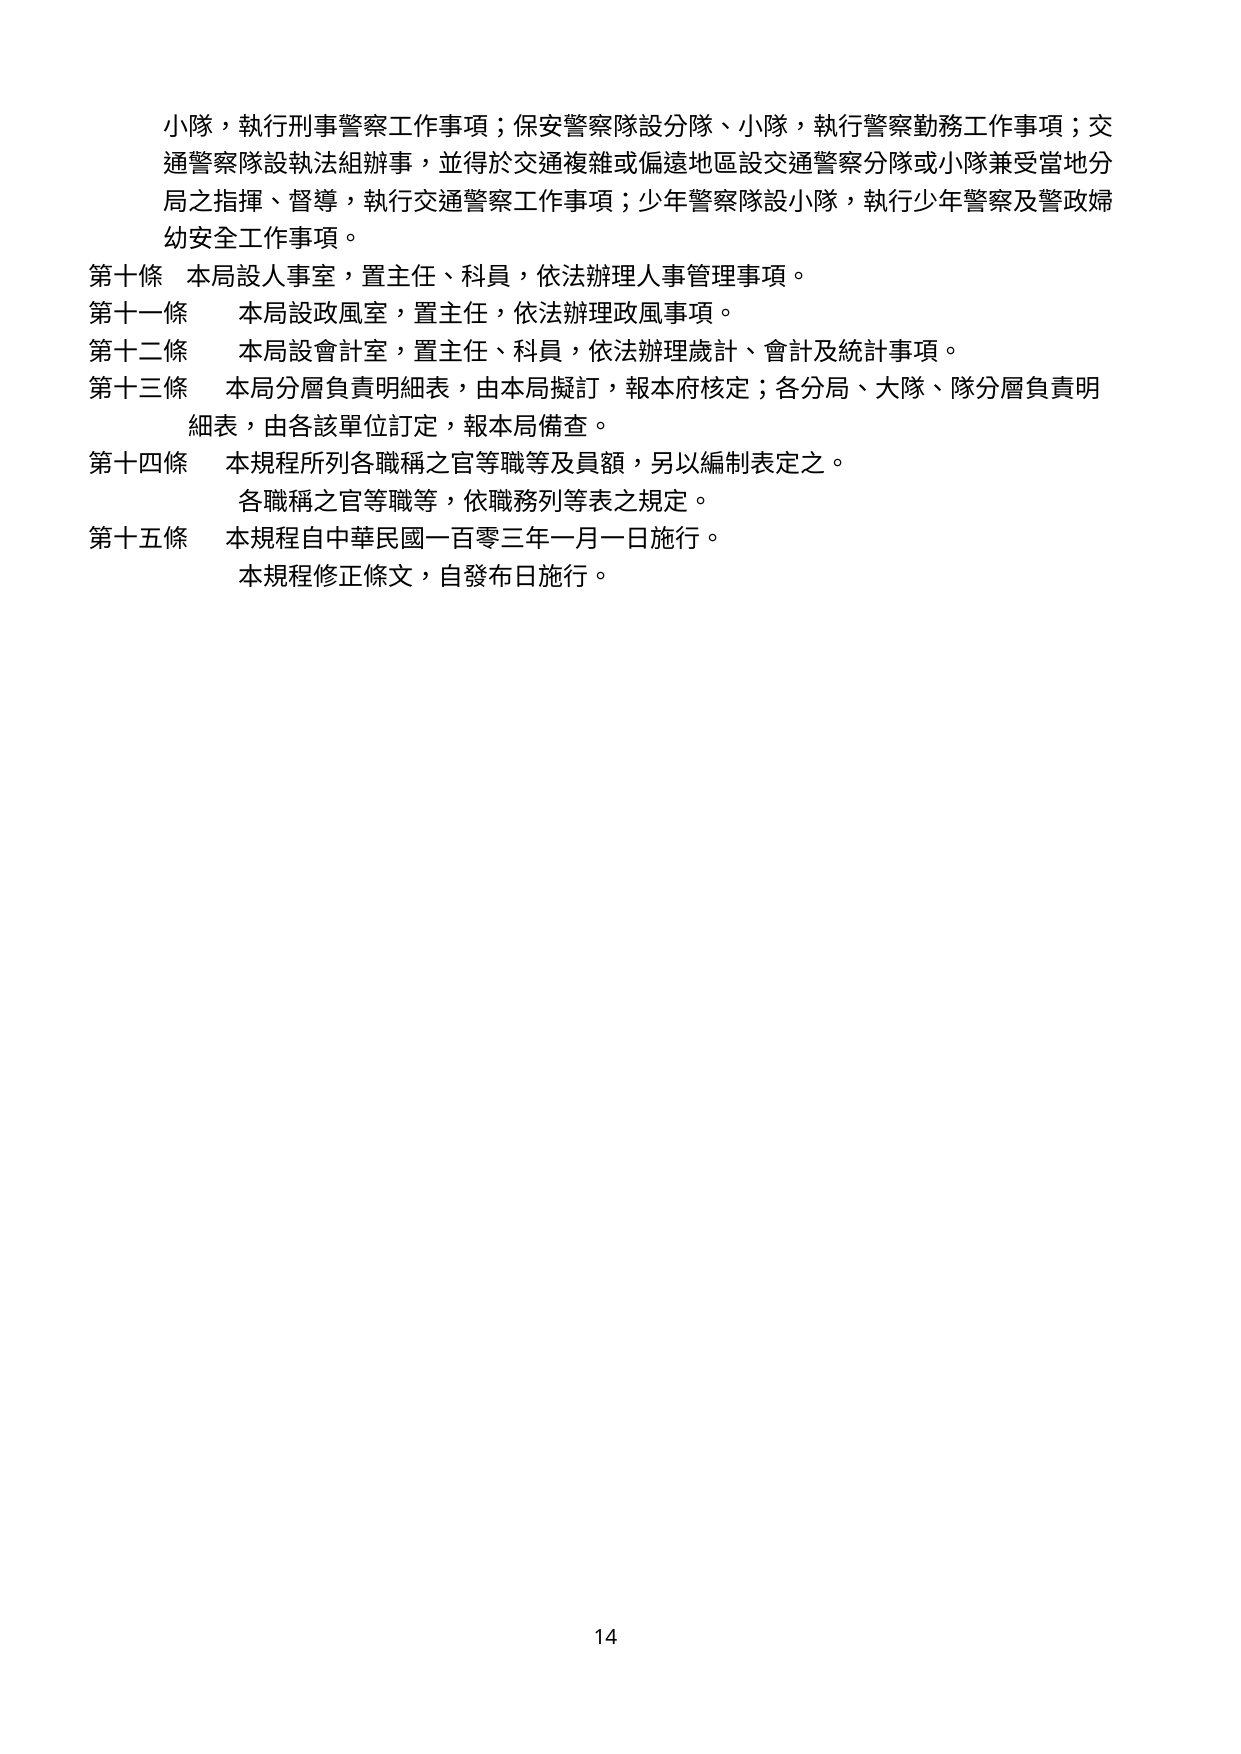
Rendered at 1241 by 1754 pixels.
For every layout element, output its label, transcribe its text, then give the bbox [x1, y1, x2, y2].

text 第十一條 本局設政風室，置主任，依法辦理政風事項。 [89, 293, 1122, 330]
text 第十二條 本局設會計室，置主任、科員，依法辦理歲計、會計及統計事項。 [89, 330, 1122, 368]
text 第十五條 本規程自中華民國一百零三年一月一日施行。 [89, 518, 1122, 555]
text 通警察隊設執法組辦事，並得於交通複雜或偏遠地區設交通警察分隊或小隊兼受當地分 [89, 143, 1122, 180]
text 本規程修正條文，自發布日施行。 [89, 555, 1122, 593]
text 第十三條 本局分層負責明細表，由本局擬訂，報本府核定；各分局、大隊、隊分層負責明 [89, 368, 1122, 405]
text 局之指揮、督導，執行交通警察工作事項；少年警察隊設小隊，執行少年警察及警政婦 [89, 180, 1122, 218]
text 細表，由各該單位訂定，報本局備查。 [89, 405, 1122, 443]
text 第十條 本局設人事室，置主任、科員，依法辦理人事管理事項。 [89, 255, 1122, 293]
text 各職稱之官等職等，依職務列等表之規定。 [89, 480, 1122, 518]
text 幼安全工作事項。 [89, 218, 1122, 255]
text 小隊，執行刑事警察工作事項；保安警察隊設分隊、小隊，執行警察勤務工作事項；交 [89, 105, 1122, 143]
text 第十四條 本規程所列各職稱之官等職等及員額，另以編制表定之。 [89, 443, 1122, 480]
